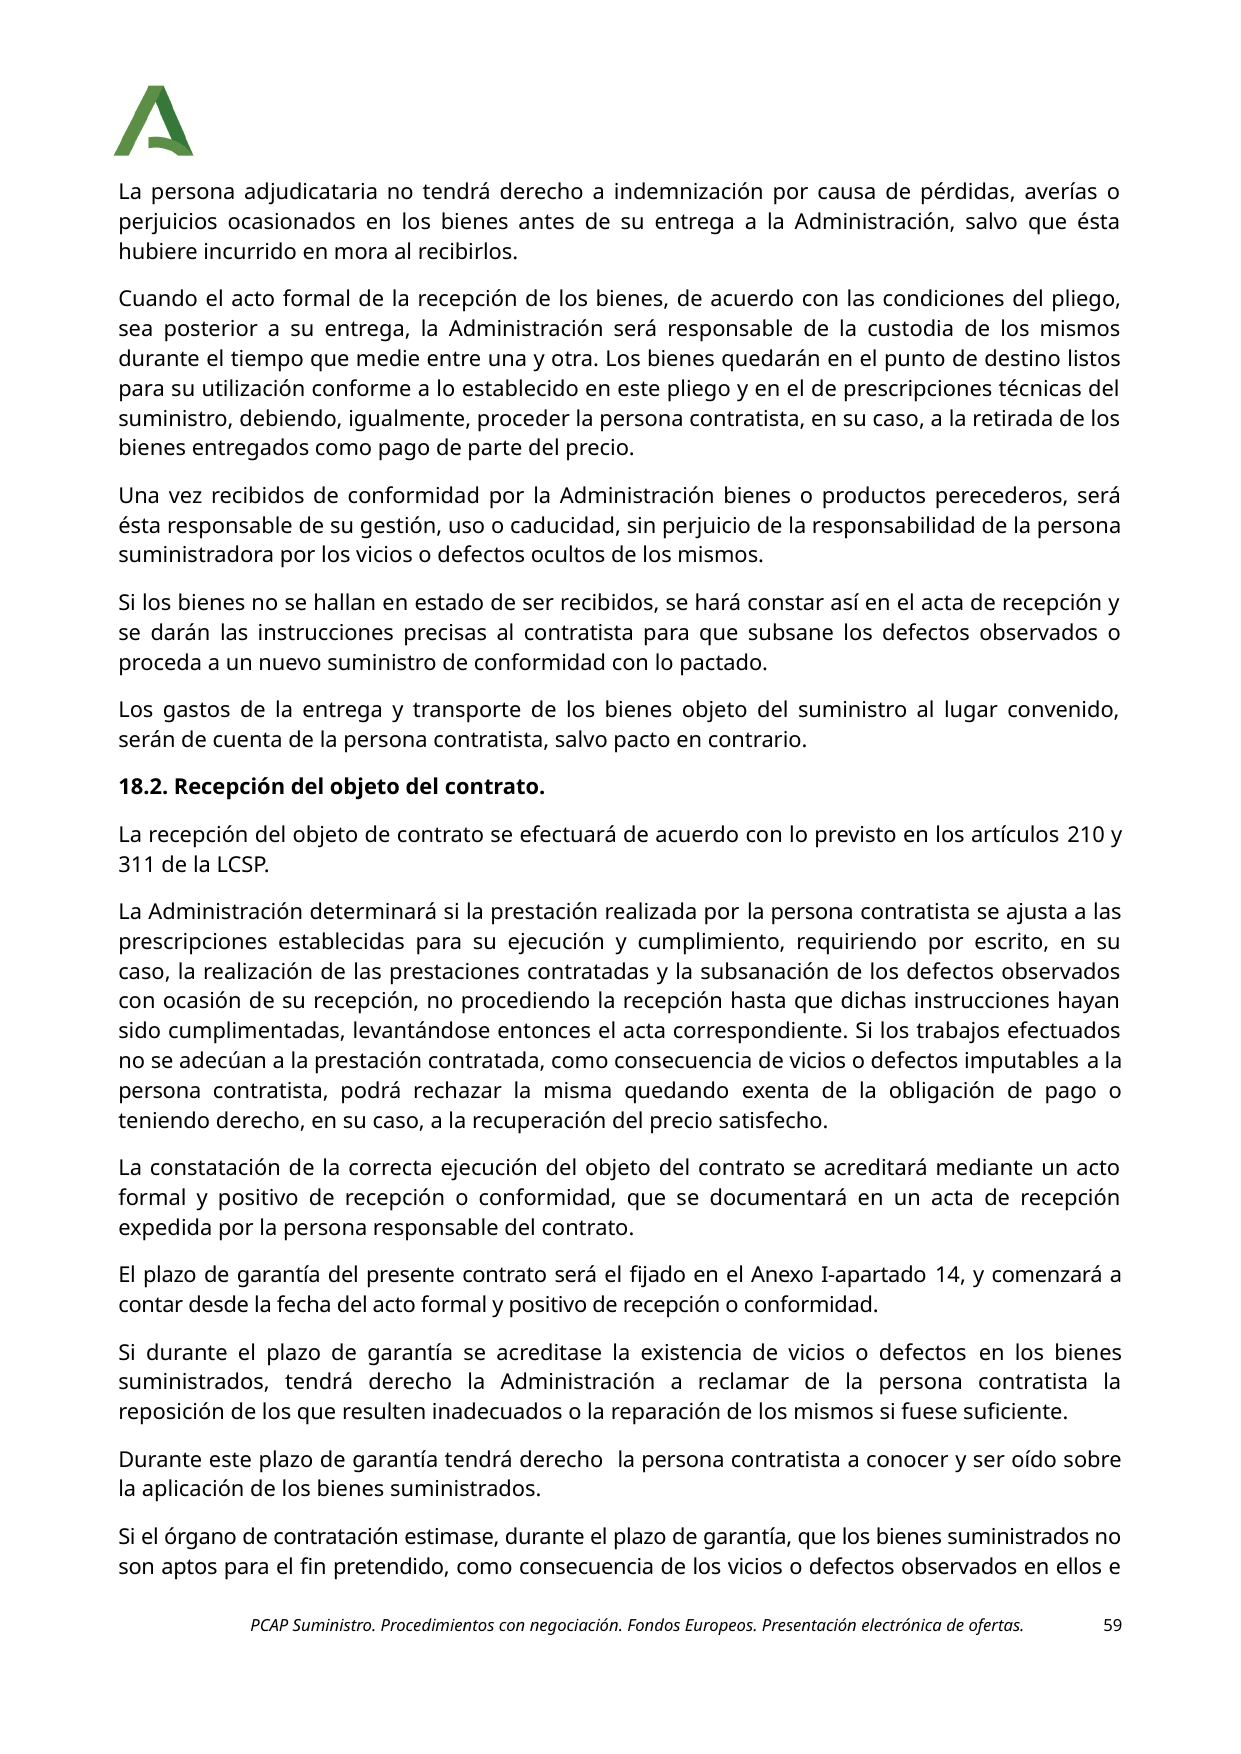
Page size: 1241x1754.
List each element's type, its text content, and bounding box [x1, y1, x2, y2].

picture [109, 81, 198, 160]
text La recepción del objeto de contrato se efectuará de acuerdo con lo previsto en los artículos 210 y 311 de la LCSP. [118, 819, 1122, 878]
text Si los bienes no se hallan en estado de ser recibidos, se hará constar así en el acta de recepción y se darán las instrucciones precisas al contratista para que subsane los defectos observados o proceda a un nuevo suministro de conformidad con lo pactado. [118, 587, 1122, 676]
text Si durante el plazo de garantía se acreditase la existencia de vicios o defectos en los bienes suministrados, tendrá derecho la Administración a reclamar de la persona contratista la reposición de los que resulten inadecuados o la reparación de los mismos si fuese suficiente. [118, 1337, 1122, 1426]
text La constatación de la correcta ejecución del objeto del contrato se acreditará mediante un acto formal y positivo de recepción o conformidad, que se documentará en un acta de recepción expedida por la persona responsable del contrato. [118, 1152, 1122, 1242]
text Si el órgano de contratación estimase, durante el plazo de garantía, que los bienes suministrados no son aptos para el fin pretendido, como consecuencia de los vicios o defectos observados en ellos e [118, 1521, 1122, 1581]
text Durante este plazo de garantía tendrá derecho la persona contratista a conocer y ser oído sobre la aplicación de los bienes suministrados. [118, 1444, 1122, 1503]
text La persona adjudicataria no tendrá derecho a indemnización por causa de pérdidas, averías o perjuicios ocasionados en los bienes antes de su entrega a la Administración, salvo que ésta hubiere incurrido en mora al recibirlos. [118, 176, 1122, 266]
text Los gastos de la entrega y transporte de los bienes objeto del suministro al lugar convenido, serán de cuenta de la persona contratista, salvo pacto en contrario. [118, 694, 1122, 754]
text El plazo de garantía del presente contrato será el fijado en el Anexo I-apartado 14, y comenzará a contar desde la fecha del acto formal y positivo de recepción o conformidad. [118, 1259, 1122, 1319]
text La Administración determinará si la prestación realizada por la persona contratista se ajusta a las prescripciones establecidas para su ejecución y cumplimiento, requiriendo por escrito, en su caso, la realización de las prestaciones contratadas y la subsanación de los defectos observados con ocasión de su recepción, no procediendo la recepción hasta que dichas instrucciones hayan sido cumplimentadas, levantándose entonces el acta correspondiente. Si los trabajos efectuados no se adecúan a la prestación contratada, como consecuencia de vicios o defectos imputables a la persona contratista, podrá rechazar la misma quedando exenta de la obligación de pago o teniendo derecho, en su caso, a la recuperación del precio satisfecho. [118, 896, 1122, 1134]
text Una vez recibidos de conformidad por la Administración bienes o productos perecederos, será ésta responsable de su gestión, uso o caducidad, sin perjuicio de la responsabilidad de la persona suministradora por los vicios o defectos ocultos de los mismos. [118, 480, 1122, 569]
text Cuando el acto formal de la recepción de los bienes, de acuerdo con las condiciones del pliego, sea posterior a su entrega, la Administración será responsable de la custodia de los mismos durante el tiempo que medie entre una y otra. Los bienes quedarán en el punto de destino listos para su utilización conforme a lo establecido en este pliego y en el de prescripciones técnicas del suministro, debiendo, igualmente, proceder la persona contratista, en su caso, a la retirada de los bienes entregados como pago de parte del precio. [118, 283, 1122, 462]
subtitle 18.2. Recepción del objeto del contrato. [118, 771, 1122, 801]
